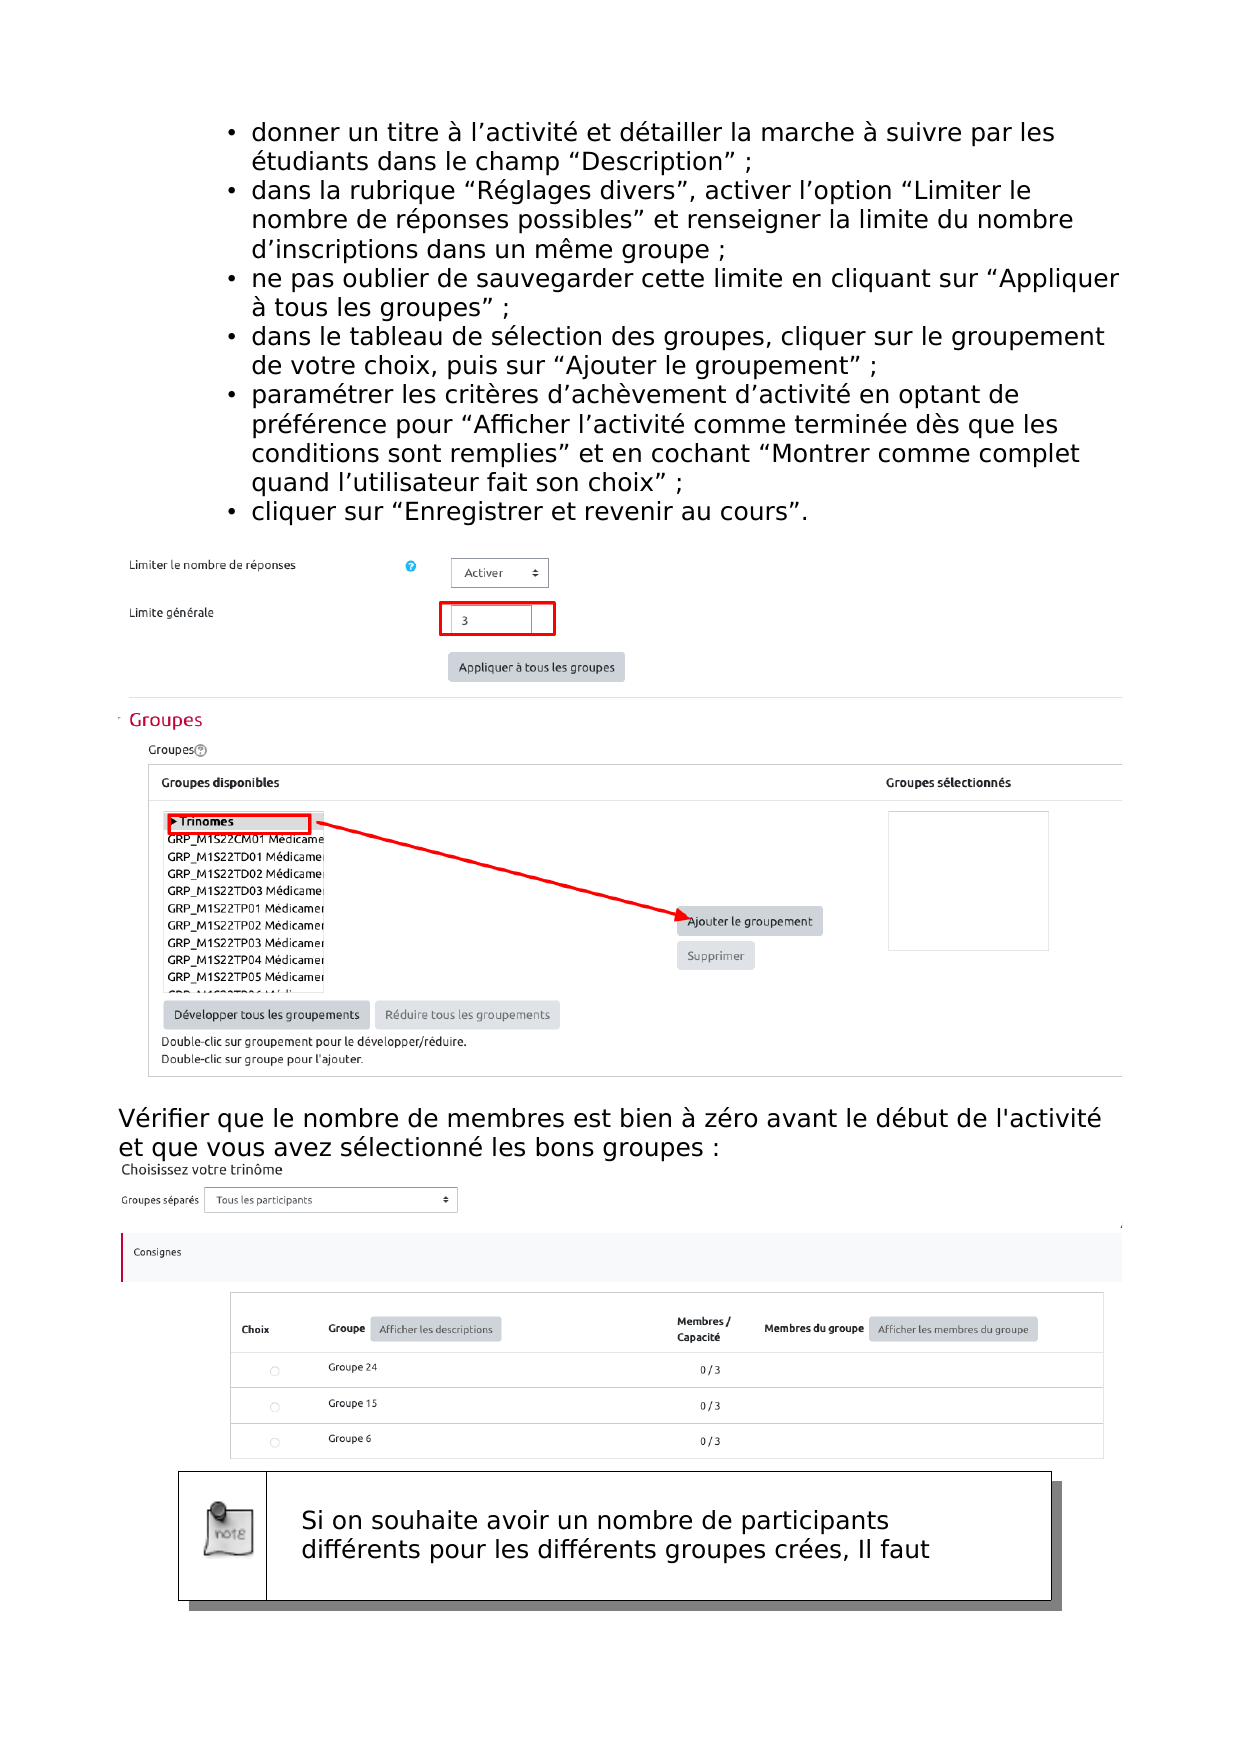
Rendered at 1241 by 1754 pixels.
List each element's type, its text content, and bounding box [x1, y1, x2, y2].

table_header [179, 1472, 266, 1600]
list donner un titre à l’activité et détailler la marche à suivre par les étudiants dans le champ “Description” ; [236, 118, 1122, 176]
picture [118, 556, 1123, 1092]
list dans le tableau de sélection des groupes, cliquer sur le groupement de votre choix, puis sur “Ajouter le groupement” ; [236, 322, 1122, 381]
picture [118, 1162, 1123, 1459]
table_header Si on souhaite avoir un nombre de participants différents pour les différents groupes crées, Il faut [267, 1472, 1051, 1600]
picture [190, 1494, 266, 1570]
list ne pas oublier de sauvegarder cette limite en cliquant sur “Appliquer à tous les groupes” ; [236, 264, 1122, 322]
list paramétrer les critères d’achèvement d’activité en optant de préférence pour “Afficher l’activité comme terminée dès que les conditions sont remplies” et en cochant “Montrer comme complet quand l’utilisateur fait son choix” ; [236, 381, 1122, 497]
text Vérifier que le nombre de membres est bien à zéro avant le début de l'activité et que vous avez sélectionné les bons groupes : [118, 1104, 1122, 1162]
list cliquer sur “Enregistrer et revenir au cours”. [236, 497, 1122, 526]
list dans la rubrique “Réglages divers”, activer l’option “Limiter le nombre de réponses possibles” et renseigner la limite du nombre d’inscriptions dans un même groupe ; [236, 176, 1122, 264]
